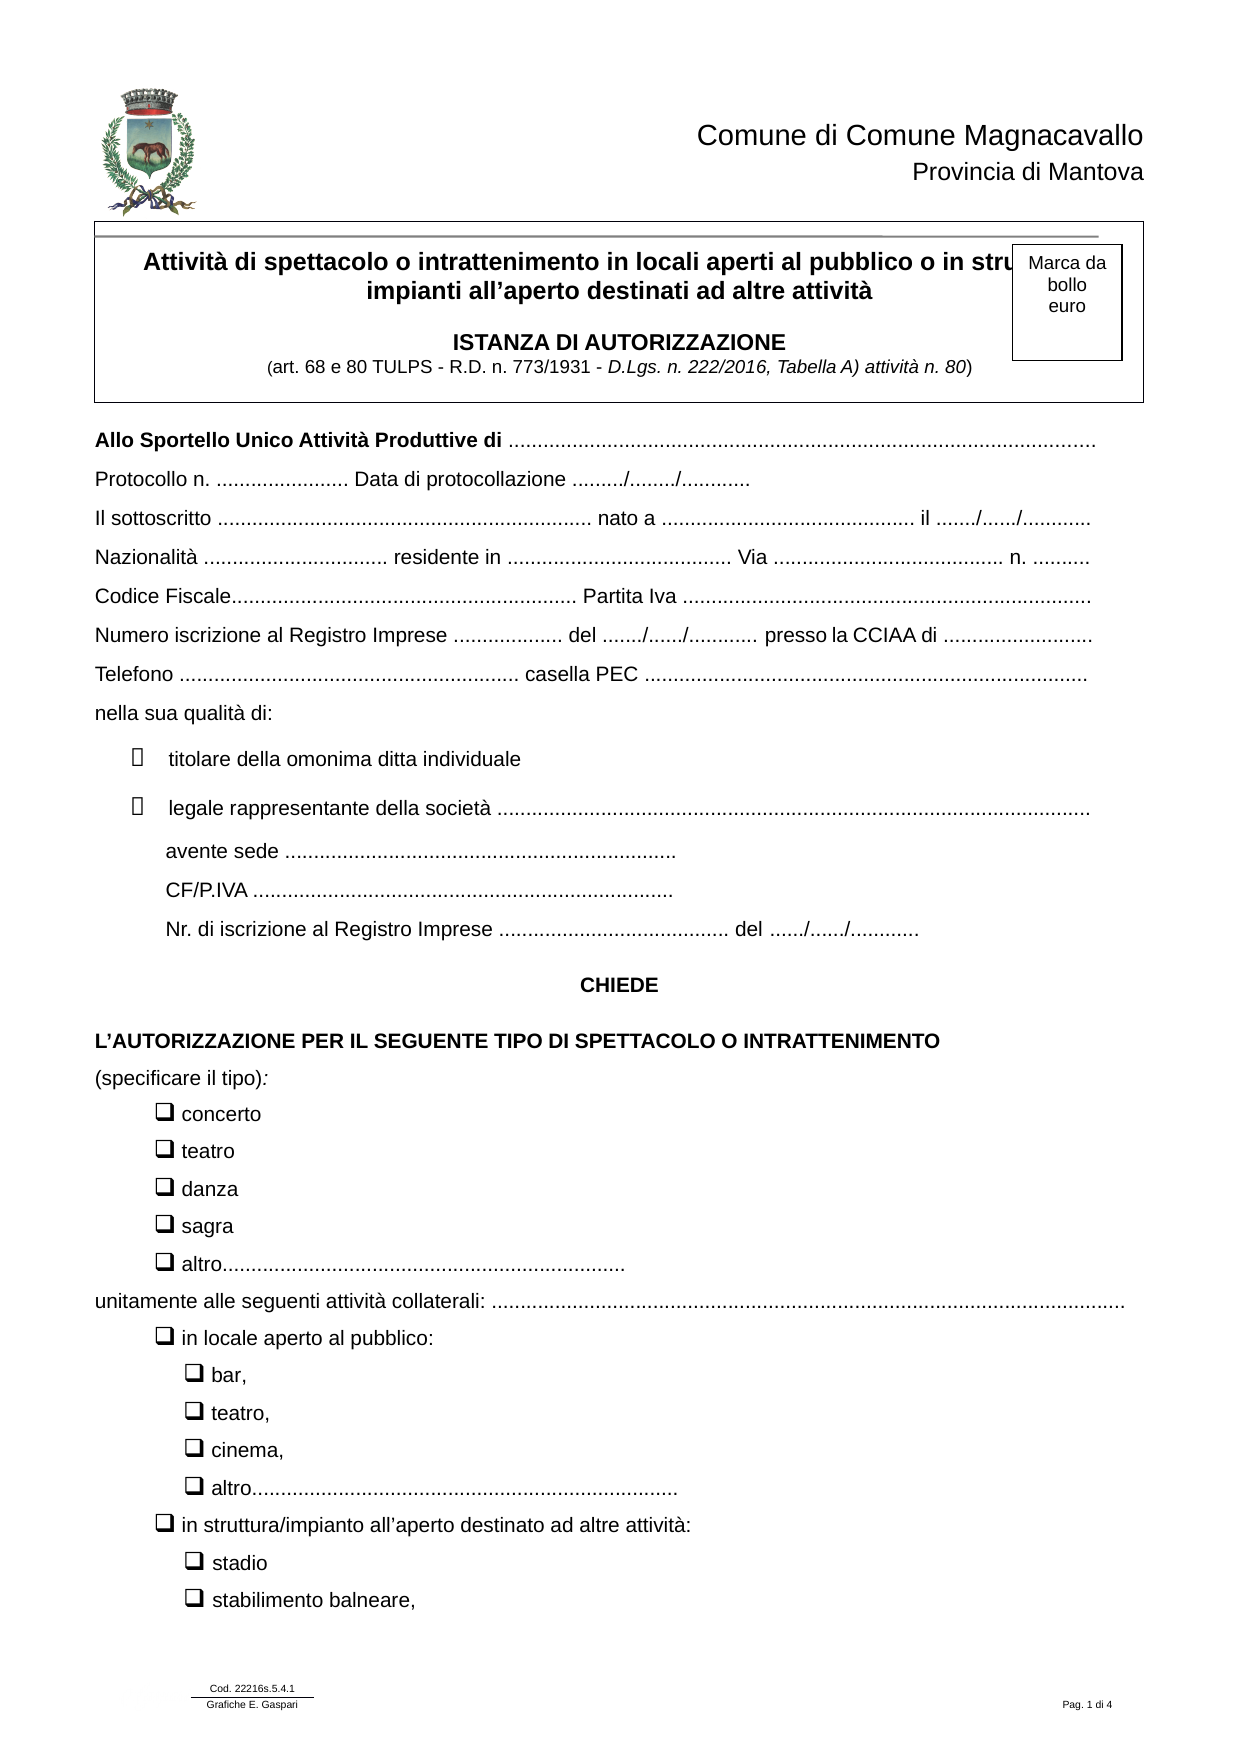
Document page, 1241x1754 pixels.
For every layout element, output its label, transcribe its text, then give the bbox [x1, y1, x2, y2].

text  stabilimento balneare, [183, 1588, 1144, 1613]
text  sagra [153, 1214, 1144, 1239]
text Provincia di Mantova [200, 157, 1144, 185]
text  concerto [153, 1102, 1144, 1127]
text  legale rappresentante della società ....................................................................................................... [130, 789, 1144, 823]
text Comune di Comune Magnacavallo [200, 118, 1144, 152]
text  stadio [183, 1551, 1144, 1576]
picture [98, 87, 200, 219]
text avente sede .................................................................... [165, 839, 1144, 863]
table_header Attività di spettacolo o intrattenimento in locali aperti al pubblico o in strutture e impianti all’aperto destinati ad altre attività ISTANZA DI AUTORIZZAZIONE (art. 68 e 80 TULPS - R.D. n. 773/1931 - D.Lgs. n. 222/2016, Tabella A) attività n. 80) [95, 222, 1143, 402]
text  danza [153, 1177, 1144, 1202]
text  altro.......................................................................... [183, 1476, 1144, 1501]
text  in struttura/impianto all’aperto destinato ad altre attività: [153, 1513, 1144, 1538]
text Allo Sportello Unico Attività Produttive di [94, 428, 1144, 452]
text  in locale aperto al pubblico: [153, 1326, 1144, 1351]
text Nr. di iscrizione al Registro Imprese ........................................ del ....../....../............ [165, 917, 1144, 941]
text  teatro [153, 1139, 1144, 1164]
text Protocollo n. ....................... Data di protocollazione ........./......../............ [94, 467, 1144, 491]
text CF/P.IVA ......................................................................... [165, 878, 1144, 902]
text Numero iscrizione al Registro Imprese ................... del ......./....../............ presso la CCIAA di .......................... [94, 623, 1144, 647]
text  titolare della omonima ditta individuale [130, 739, 1144, 773]
text nella sua qualità di: [94, 700, 1144, 724]
text Nazionalità ................................ residente in ....................................... Via ........................................ n. .......... [94, 545, 1144, 569]
text (specificare il tipo): [94, 1065, 1144, 1089]
text unitamente alle seguenti attività collaterali: .............................................................................................................. [94, 1289, 1144, 1313]
text Il sottoscritto ................................................................. nato a ............................................ il ......./....../............ [94, 506, 1144, 530]
text Codice Fiscale............................................................ Partita Iva ....................................................................... [94, 584, 1144, 608]
text  cinema, [183, 1438, 1144, 1463]
text  altro...................................................................... [153, 1252, 1144, 1277]
text Telefono ........................................................... casella PEC ............................................................................. [94, 661, 1144, 685]
text  bar, [183, 1363, 1144, 1388]
text  teatro, [183, 1401, 1144, 1426]
text L’AUTORIZZAZIONE PER IL SEGUENTE TIPO DI SPETTACOLO O INTRATTENIMENTO [94, 1029, 1144, 1053]
text CHIEDE [94, 973, 1144, 997]
